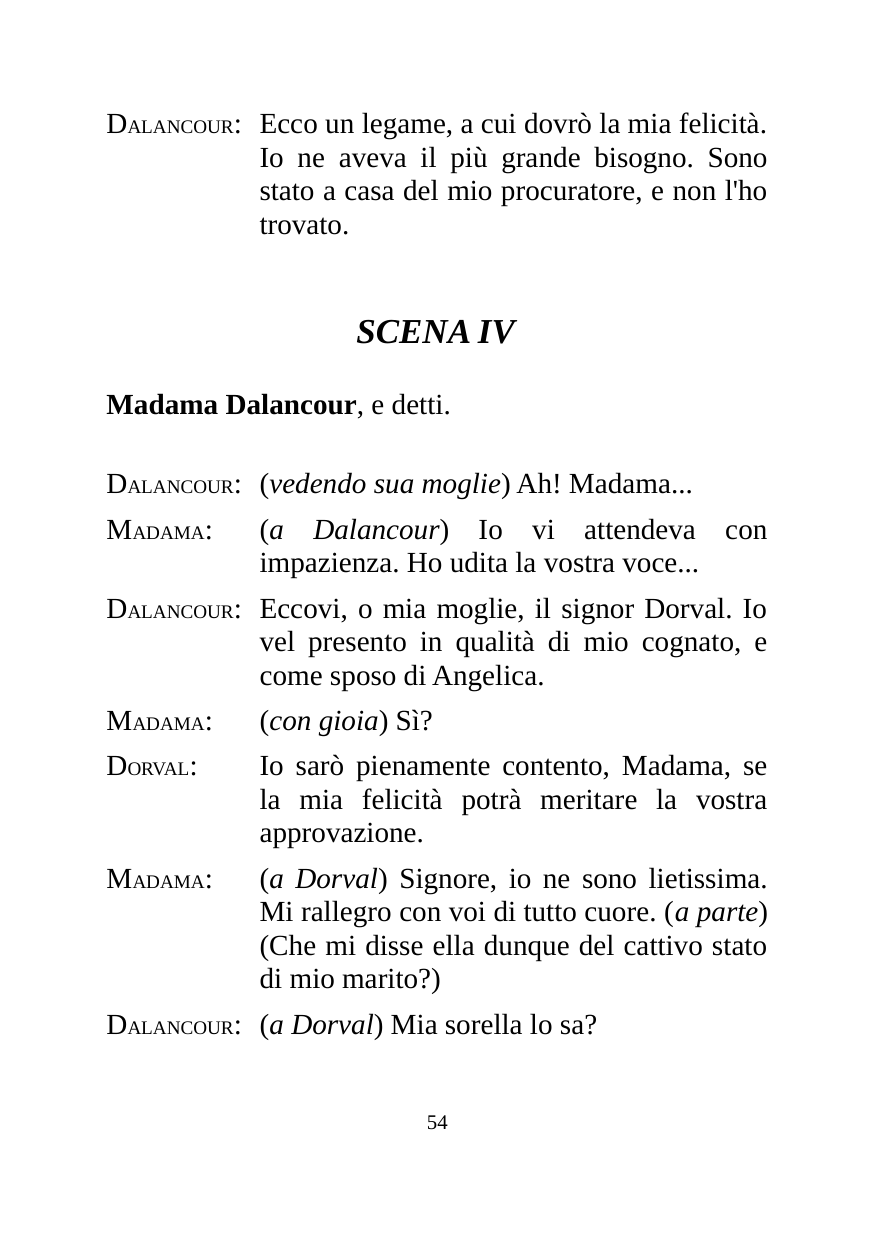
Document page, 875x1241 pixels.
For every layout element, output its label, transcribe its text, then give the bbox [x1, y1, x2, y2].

text Dalancour: Eccovi, o mia moglie, il signor Dorval. Io vel presento in qualità di mio cognato, e come sposo di Angelica. [106, 591, 768, 691]
subtitle SCENA IV [106, 311, 768, 352]
text Dalancour: (vedendo sua moglie) Ah! Madama... [106, 467, 768, 500]
text Dalancour: (a Dorval) Mia sorella lo sa? [106, 1007, 768, 1040]
text Madama Dalancour, e detti. [106, 387, 768, 421]
text Madama: (con gioia) Sì? [106, 703, 768, 737]
text Dalancour: Ecco un legame, a cui dovrò la mia felicità. Io ne aveva il più grande bisogno. Sono stato a casa del mio procuratore, e non l'ho trovato. [106, 106, 768, 240]
text Madama: (a Dalancour) Io vi attendeva con impazienza. Ho udita la vostra voce... [106, 512, 768, 579]
text Madama: (a Dorval) Signore, io ne sono lietissima. Mi rallegro con voi di tutto cuore. (a parte) (Che mi disse ella dunque del cattivo stato di mio marito?) [106, 861, 768, 995]
text Dorval: Io sarò pienamente contento, Madama, se la mia felicità potrà meritare la vostra approvazione. [106, 748, 768, 849]
